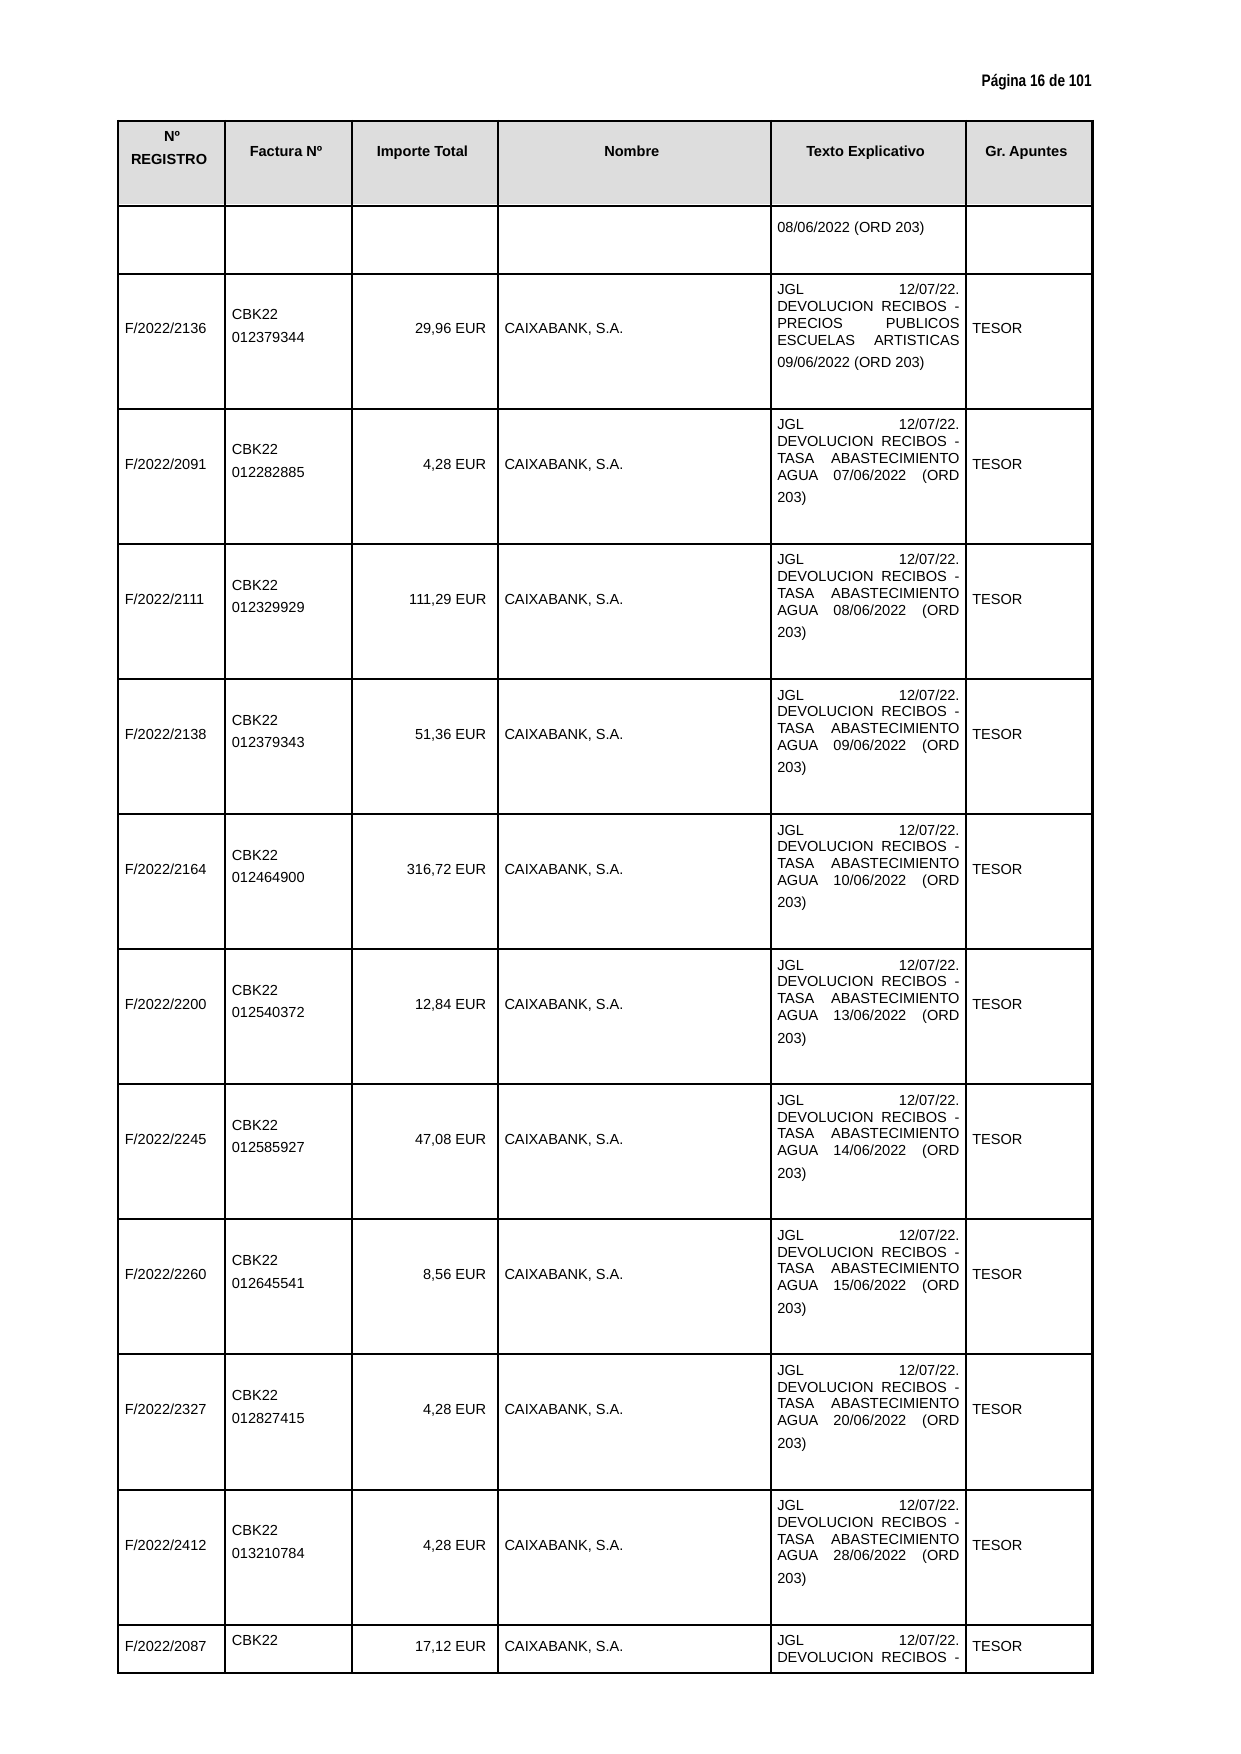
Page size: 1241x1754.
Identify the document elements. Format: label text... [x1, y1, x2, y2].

table_cell JGL 12/07/22. DEVOLUCION RECIBOS - TASA ABASTECIMIENTO AGUA 14/06/2022 (ORD 203) [772, 1085, 965, 1218]
table_cell JGL 12/07/22. DEVOLUCION RECIBOS - TASA ABASTECIMIENTO AGUA 07/06/2022 (ORD 203) [772, 410, 965, 543]
table_cell F/2022/2164 [119, 815, 224, 948]
table_cell 29,96 EUR [353, 275, 497, 408]
table_header Factura Nº [226, 122, 351, 204]
table_header Texto Explicativo [772, 122, 965, 204]
table_cell TESOR [967, 410, 1091, 543]
table_cell CAIXABANK, S.A. [499, 1085, 770, 1218]
table_cell CAIXABANK, S.A. [499, 950, 770, 1083]
table_cell 51,36 EUR [353, 680, 497, 813]
table_cell CAIXABANK, S.A. [499, 1220, 770, 1353]
table_cell CBK22 012540372 [226, 950, 351, 1083]
table_cell F/2022/2245 [119, 1085, 224, 1218]
table_cell 12,84 EUR [353, 950, 497, 1083]
table_cell CBK22 012645541 [226, 1220, 351, 1353]
table_cell JGL 12/07/22. DEVOLUCION RECIBOS - TASA ABASTECIMIENTO AGUA 13/06/2022 (ORD 203) [772, 950, 965, 1083]
table_cell CBK22 012379343 [226, 680, 351, 813]
table_cell F/2022/2111 [119, 545, 224, 678]
table_cell [119, 207, 224, 272]
table_cell F/2022/2087 [119, 1626, 224, 1672]
table_cell TESOR [967, 545, 1091, 678]
table_cell 8,56 EUR [353, 1220, 497, 1353]
table_cell TESOR [967, 815, 1091, 948]
table_cell CBK22 012379344 [226, 275, 351, 408]
table_cell JGL 12/07/22. DEVOLUCION RECIBOS - PRECIOS PUBLICOS ESCUELAS ARTISTICAS 09/06/2022 (ORD 203) [772, 275, 965, 408]
table_cell CAIXABANK, S.A. [499, 815, 770, 948]
table_cell JGL 12/07/22. DEVOLUCION RECIBOS - TASA ABASTECIMIENTO AGUA 15/06/2022 (ORD 203) [772, 1220, 965, 1353]
table_cell 111,29 EUR [353, 545, 497, 678]
table_header Gr. Apuntes [967, 122, 1091, 204]
table_cell CAIXABANK, S.A. [499, 680, 770, 813]
table_cell 316,72 EUR [353, 815, 497, 948]
table_cell CAIXABANK, S.A. [499, 275, 770, 408]
table_cell CBK22 012282885 [226, 410, 351, 543]
table_cell [353, 207, 497, 272]
table_cell [967, 207, 1091, 272]
table_cell F/2022/2260 [119, 1220, 224, 1353]
table_cell CBK22 013210784 [226, 1491, 351, 1623]
table_cell CAIXABANK, S.A. [499, 1626, 770, 1672]
table_header Importe Total [353, 122, 497, 204]
table_cell F/2022/2091 [119, 410, 224, 543]
table_cell F/2022/2138 [119, 680, 224, 813]
table_cell 4,28 EUR [353, 410, 497, 543]
table_cell JGL 12/07/22. DEVOLUCION RECIBOS - TASA ABASTECIMIENTO AGUA 10/06/2022 (ORD 203) [772, 815, 965, 948]
table_cell [226, 207, 351, 272]
table_cell JGL 12/07/22. DEVOLUCION RECIBOS - TASA ABASTECIMIENTO AGUA 28/06/2022 (ORD 203) [772, 1491, 965, 1623]
table_cell F/2022/2200 [119, 950, 224, 1083]
table_cell F/2022/2136 [119, 275, 224, 408]
table_cell TESOR [967, 1220, 1091, 1353]
table_cell TESOR [967, 1085, 1091, 1218]
table_cell CBK22 012464900 [226, 815, 351, 948]
table_cell JGL 12/07/22. DEVOLUCION RECIBOS [772, 1626, 965, 1672]
table_cell 4,28 EUR [353, 1355, 497, 1488]
table_header Nombre [499, 122, 770, 204]
table_cell JGL 12/07/22. DEVOLUCION RECIBOS - TASA ABASTECIMIENTO AGUA 20/06/2022 (ORD 203) [772, 1355, 965, 1488]
table_cell TESOR [967, 1626, 1091, 1672]
table_cell TESOR [967, 680, 1091, 813]
table_cell CAIXABANK, S.A. [499, 1355, 770, 1488]
table_cell 47,08 EUR [353, 1085, 497, 1218]
table_cell CBK22 012827415 [226, 1355, 351, 1488]
table_cell 17,12 EUR [353, 1626, 497, 1672]
table_cell F/2022/2412 [119, 1491, 224, 1623]
table_cell F/2022/2327 [119, 1355, 224, 1488]
table_cell CBK22 012585927 [226, 1085, 351, 1218]
table_cell 4,28 EUR [353, 1491, 497, 1623]
table_cell JGL 12/07/22. DEVOLUCION RECIBOS - TASA ABASTECIMIENTO AGUA 09/06/2022 (ORD 203) [772, 680, 965, 813]
table_cell 08/06/2022 (ORD 203) [772, 207, 965, 272]
table_cell CBK22 [226, 1626, 351, 1672]
table_cell [499, 207, 770, 272]
table_cell TESOR [967, 1491, 1091, 1623]
table_cell CBK22 012329929 [226, 545, 351, 678]
table_cell TESOR [967, 1355, 1091, 1488]
table_cell TESOR [967, 950, 1091, 1083]
table_header Nº REGISTRO [119, 122, 224, 204]
table_cell JGL 12/07/22. DEVOLUCION RECIBOS - TASA ABASTECIMIENTO AGUA 08/06/2022 (ORD 203) [772, 545, 965, 678]
table_cell TESOR [967, 275, 1091, 408]
table_cell CAIXABANK, S.A. [499, 1491, 770, 1623]
table_cell CAIXABANK, S.A. [499, 410, 770, 543]
table_cell CAIXABANK, S.A. [499, 545, 770, 678]
